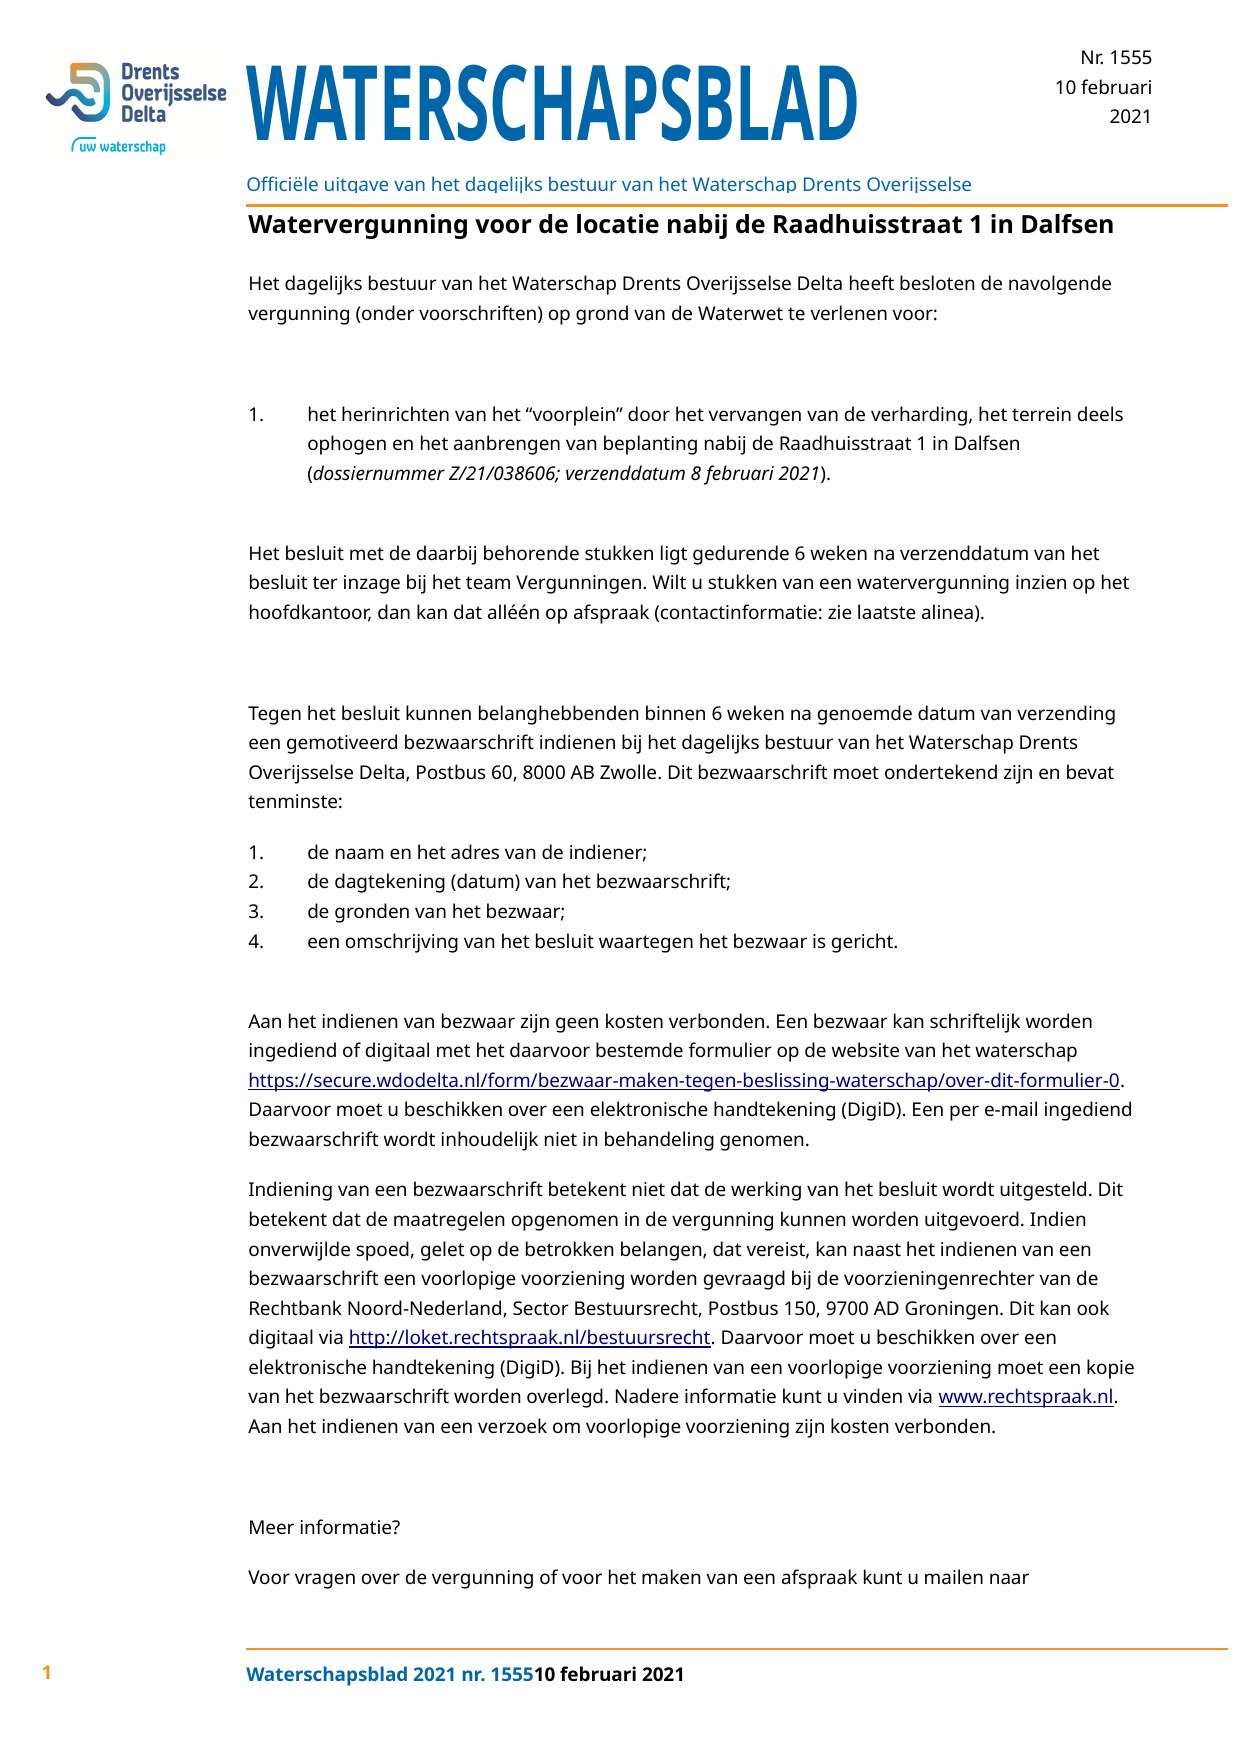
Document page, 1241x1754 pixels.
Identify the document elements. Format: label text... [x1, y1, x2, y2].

text Tegen het besluit kunnen belanghebbenden binnen 6 weken na genoemde datum van verzending een gemotiveerd bezwaarschrift indienen bij het dagelijks bestuur van het Waterschap Drents Overijsselse Delta, Postbus 60, 8000 AB Zwolle. Dit bezwaarschrift moet ondertekend zijn en bevat tenminste: [248, 700, 1152, 814]
list de gronden van het bezwaar; [248, 898, 1152, 924]
text Indiening van een bezwaarschrift betekent niet dat de werking van het besluit wordt uitgesteld. Dit betekent dat de maatregelen opgenomen in de vergunning kunnen worden uitgevoerd. Indien onverwijlde spoed, gelet op de betrokken belangen, dat vereist, kan naast het indienen van een bezwaarschrift een voorlopige voorziening worden gevraagd bij de voorzieningenrechter van de Rechtbank Noord-Nederland, Sector Bestuursrecht, Postbus 150, 9700 AD Groningen. Dit kan ook digitaal via http://loket.rechtspraak.nl/bestuursrecht. Daarvoor moet u beschikken over een elektronische handtekening (DigiD). Bij het indienen van een voorlopige voorziening moet een kopie van het bezwaarschrift worden overlegd. Nadere informatie kunt u vinden via www.rechtspraak.nl. Aan het indienen van een verzoek om voorlopige voorziening zijn kosten verbonden. [248, 1177, 1152, 1439]
list de dagtekening (datum) van het bezwaarschrift; [248, 869, 1152, 894]
list een omschrijving van het besluit waartegen het bezwaar is gericht. [248, 928, 1152, 953]
picture [41, 47, 231, 172]
text Meer informatie? [248, 1514, 1152, 1540]
text Watervergunning voor de locatie nabij de Raadhuisstraat 1 in Dalfsen [248, 207, 1152, 241]
text Het besluit met de daarbij behorende stukken ligt gedurende 6 weken na verzenddatum van het besluit ter inzage bij het team Vergunningen. Wilt u stukken van een watervergunning inzien op het hoofdkantoor, dan kan dat alléén op afspraak (contactinformatie: zie laatste alinea). [248, 540, 1152, 625]
list de naam en het adres van de indiener; [248, 839, 1152, 865]
text Het dagelijks bestuur van het Waterschap Drents Overijsselse Delta heeft besloten de navolgende vergunning (onder voorschriften) op grond van de Waterwet te verlenen voor: [248, 270, 1152, 326]
text Aan het indienen van bezwaar zijn geen kosten verbonden. Een bezwaar kan schriftelijk worden ingediend of digitaal met het daarvoor bestemde formulier op de website van het waterschap https://secure.wdodelta.nl/form/bezwaar-maken-tegen-beslissing-waterschap/over-dit-formulier-0. Daarvoor moet u beschikken over een elektronische handtekening (DigiD). Een per e-mail ingediend bezwaarschrift wordt inhoudelijk niet in behandeling genomen. [248, 1008, 1152, 1152]
text Voor vragen over de vergunning of voor het maken van een afspraak kunt u mailen naar [248, 1564, 1152, 1590]
list het herinrichten van het “voorplein” door het vervangen van de verharding, het terrein deels ophogen en het aanbrengen van beplanting nabij de Raadhuisstraat 1 in Dalfsen (dossiernummer Z/21/038606; verzenddatum 8 februari 2021). [248, 401, 1152, 486]
